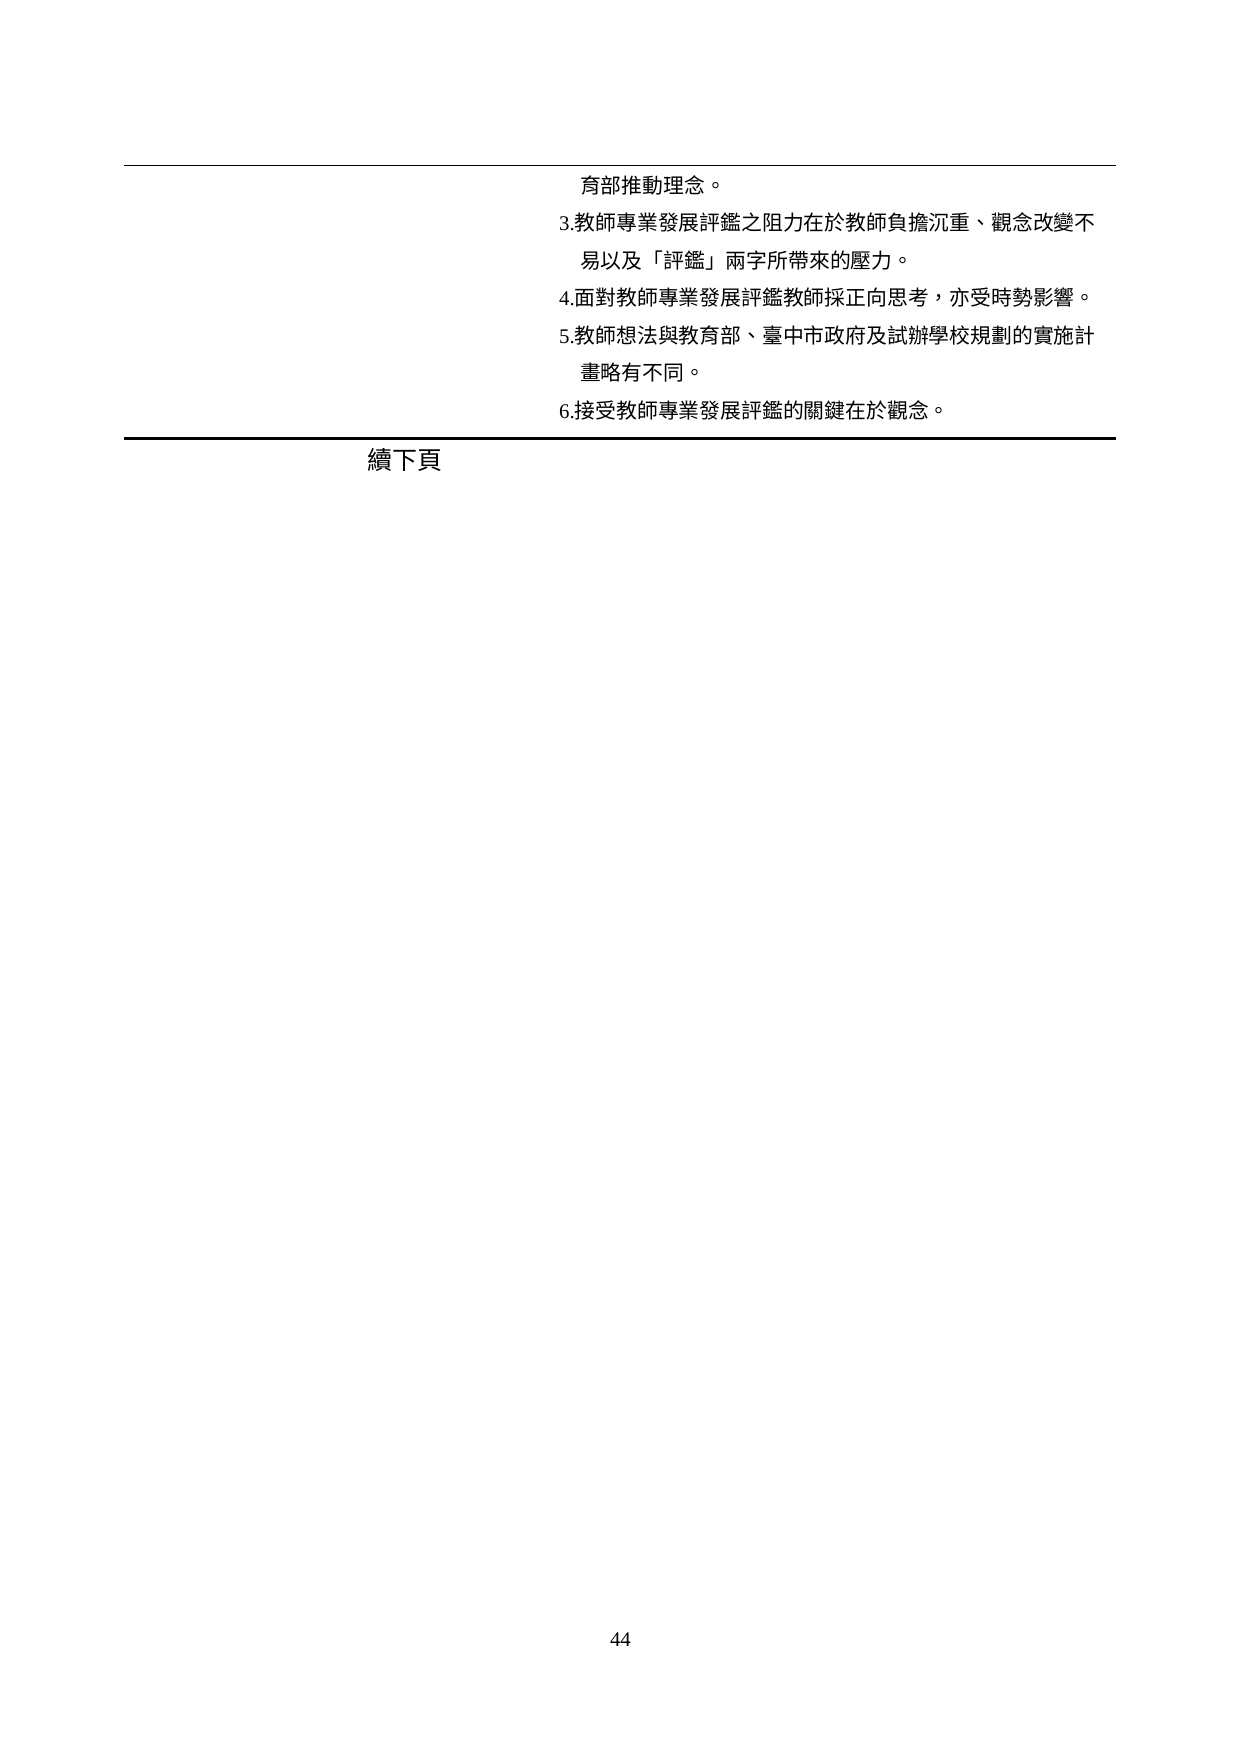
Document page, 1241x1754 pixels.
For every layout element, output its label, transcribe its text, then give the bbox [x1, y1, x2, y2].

text 續下頁 [142, 440, 1098, 477]
table_cell [244, 166, 417, 437]
table_cell 育部推動理念。 3.教師專業發展評鑑之阻力在於教師負擔沉重、觀念改變不易以及「評鑑」兩字所帶來的壓力。 4.面對教師專業發展評鑑教師採正向思考，亦受時勢影響。 5.教師想法與教育部、臺中市政府及試辦學校規劃的實施計畫略有不同。 6.接受教師專業發展評鑑的關鍵在於觀念。 [548, 166, 1116, 437]
table_cell [417, 166, 548, 437]
table_cell [124, 166, 244, 437]
